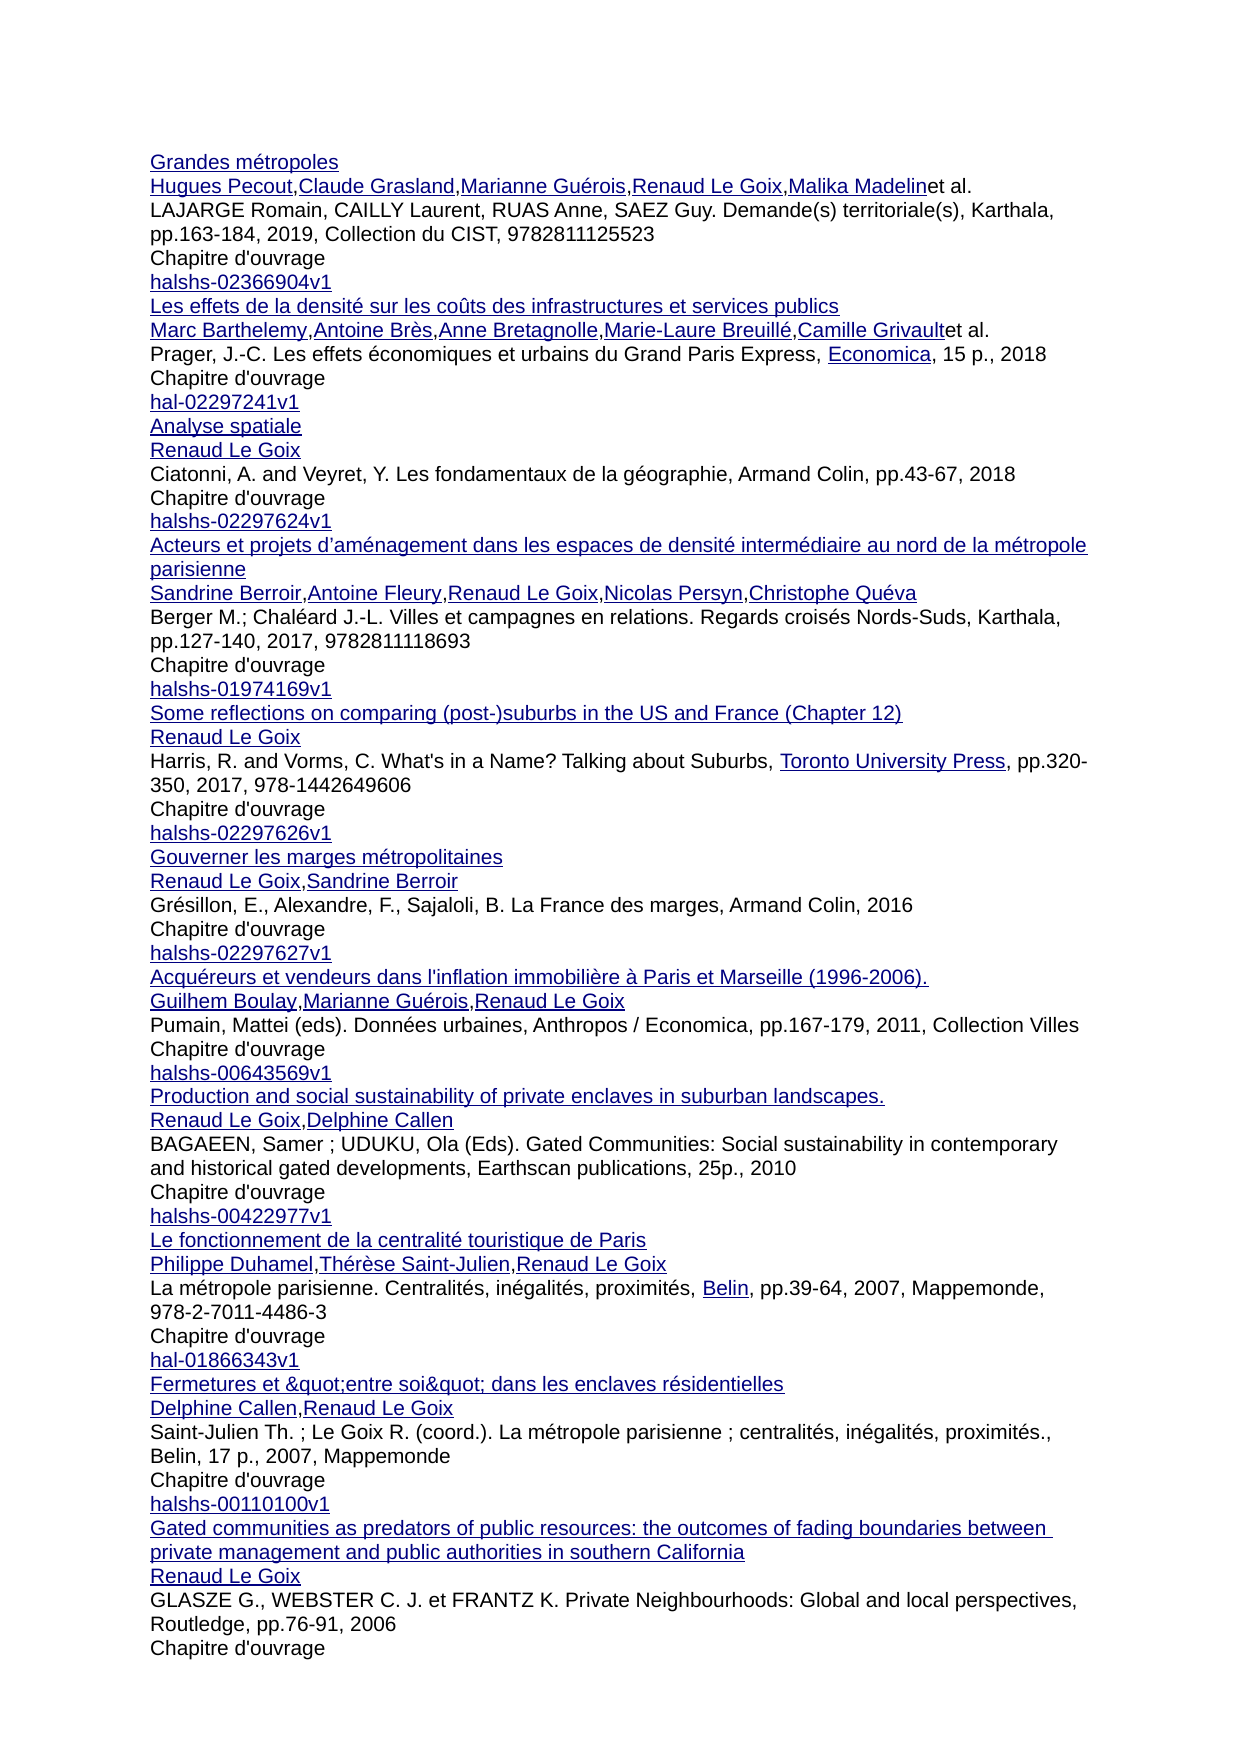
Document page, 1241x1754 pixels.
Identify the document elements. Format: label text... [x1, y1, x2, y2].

table_cell Gouverner les marges métropolitaines Renaud Le Goix,Sandrine Berroir Grésillon, E., Alexandre, F., Sajaloli, B. La France des marges, Armand Colin, 2016 Chapitre d'ouvrage halshs-02297627v1 [150, 845, 1090, 964]
table_cell Some reflections on comparing (post-)suburbs in the US and France (Chapter 12) Renaud Le Goix Harris, R. and Vorms, C. What's in a Name? Talking about Suburbs, Toronto University Press, pp.320-350, 2017, 978-1442649606 Chapitre d'ouvrage halshs-02297626v1 [150, 701, 1090, 845]
table_cell Acquéreurs et vendeurs dans l'inflation immobilière à Paris et Marseille (1996-2006). Guilhem Boulay,Marianne Guérois,Renaud Le Goix Pumain, Mattei (eds). Données urbaines, Anthropos / Economica, pp.167-179, 2011, Collection Villes Chapitre d'ouvrage halshs-00643569v1 [150, 965, 1090, 1084]
table_cell Gated communities as predators of public resources: the outcomes of fading boundaries between private management and public authorities in southern California Renaud Le Goix GLASZE G., WEBSTER C. J. et FRANTZ K. Private Neighbourhoods: Global and local perspectives, Routledge, pp.76-91, 2006 Chapitre d'ouvrage [150, 1516, 1090, 1659]
table_cell Les effets de la densité sur les coûts des infrastructures et services publics Marc Barthelemy,Antoine Brès,Anne Bretagnolle,Marie-Laure Breuillé,Camille Grivaultet al. Prager, J.-C. Les effets économiques et urbains du Grand Paris Express, Economica, 15 p., 2018 Chapitre d'ouvrage hal-02297241v1 [150, 294, 1090, 413]
table_cell Analyse spatiale Renaud Le Goix Ciatonni, A. and Veyret, Y. Les fondamentaux de la géographie, Armand Colin, pp.43-67, 2018 Chapitre d'ouvrage halshs-02297624v1 [150, 414, 1090, 533]
table_cell Fermetures et &quot;entre soi&quot; dans les enclaves résidentielles Delphine Callen,Renaud Le Goix Saint-Julien Th. ; Le Goix R. (coord.). La métropole parisienne ; centralités, inégalités, proximités., Belin, 17 p., 2007, Mappemonde Chapitre d'ouvrage halshs-00110100v1 [150, 1372, 1090, 1516]
table_cell Information territoriale locale et analyse comparative des dynamiques métropolitaines : le projet Grandes métropoles Hugues Pecout,Claude Grasland,Marianne Guérois,Renaud Le Goix,Malika Madelinet al. LAJARGE Romain, CAILLY Laurent, RUAS Anne, SAEZ Guy. Demande(s) territoriale(s), Karthala, pp.163-184, 2019, Collection du CIST, 9782811125523 Chapitre d'ouvrage halshs-02366904v1 [150, 150, 1090, 294]
table_cell Le fonctionnement de la centralité touristique de Paris Philippe Duhamel,Thérèse Saint-Julien,Renaud Le Goix La métropole parisienne. Centralités, inégalités, proximités, Belin, pp.39-64, 2007, Mappemonde, 978-2-7011-4486-3 Chapitre d'ouvrage hal-01866343v1 [150, 1228, 1090, 1372]
table_cell Acteurs et projets d’aménagement dans les espaces de densité intermédiaire au nord de la métropole parisienne Sandrine Berroir,Antoine Fleury,Renaud Le Goix,Nicolas Persyn,Christophe Quéva Berger M.; Chaléard J.-L. Villes et campagnes en relations. Regards croisés Nords-Suds, Karthala, pp.127-140, 2017, 9782811118693 Chapitre d'ouvrage halshs-01974169v1 [150, 533, 1090, 701]
table_cell Production and social sustainability of private enclaves in suburban landscapes. Renaud Le Goix,Delphine Callen BAGAEEN, Samer ; UDUKU, Ola (Eds). Gated Communities: Social sustainability in contemporary and historical gated developments, Earthscan publications, 25p., 2010 Chapitre d'ouvrage halshs-00422977v1 [150, 1084, 1090, 1228]
